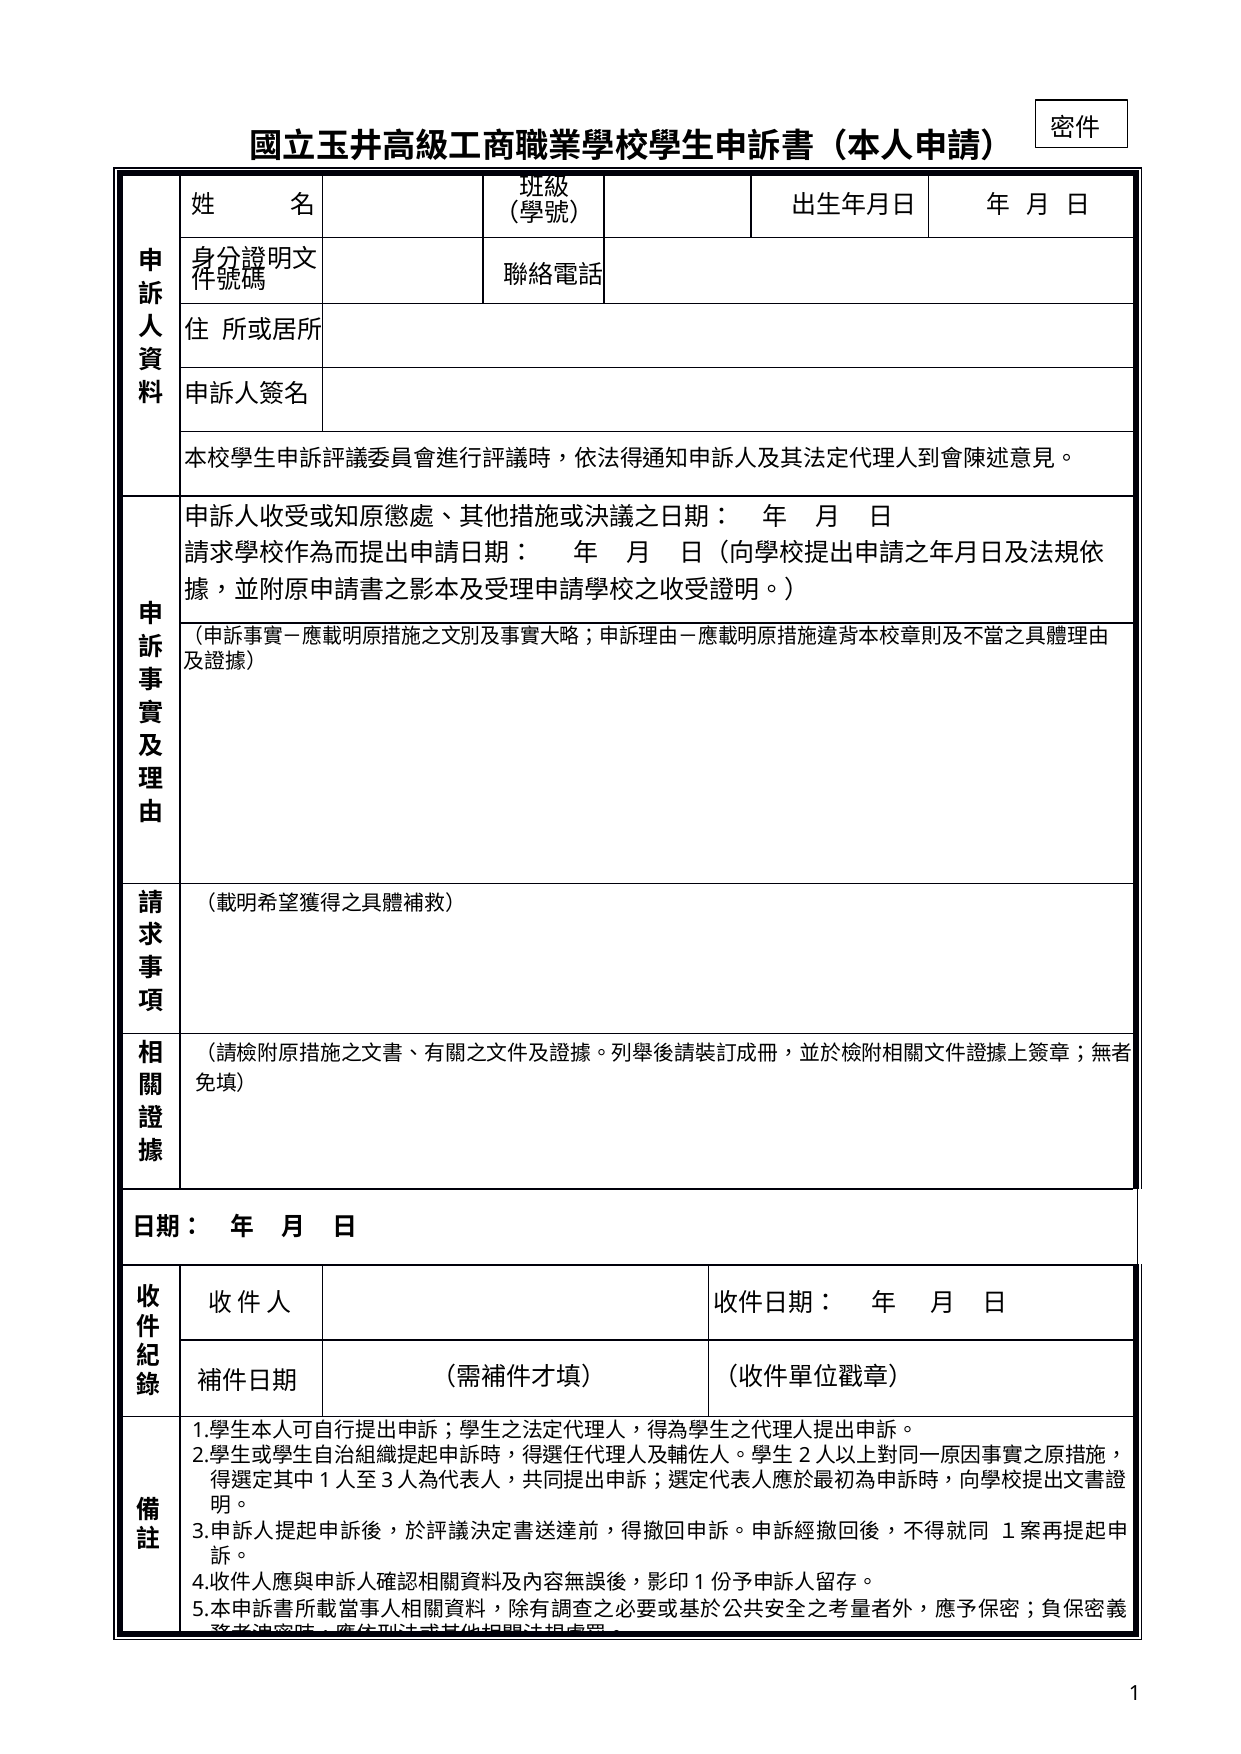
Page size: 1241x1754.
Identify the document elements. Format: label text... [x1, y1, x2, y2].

table_cell 收件日期： 年 月 日 [709, 1266, 1133, 1339]
table_header 班級 （學號） [484, 176, 603, 237]
table_cell 日期： 年 月 日 [123, 1189, 1137, 1264]
table_header 出生年月日 [752, 176, 928, 237]
table_cell 身分證明文件號碼 [181, 238, 322, 302]
table_header [323, 176, 482, 237]
table_cell 申 訴 事 實 及 理 由 [123, 497, 179, 882]
table_cell （需補件才填） [323, 1341, 708, 1416]
text 密件 [1050, 107, 1112, 141]
table_cell 住 所或居所 [181, 304, 322, 367]
table_cell 收 件 人 [181, 1266, 322, 1339]
table_header 年 月 日 [929, 176, 1133, 237]
table_cell [323, 368, 1133, 431]
table_header [605, 176, 750, 237]
table_cell （載明希望獲得之具體補救） [181, 884, 1133, 1032]
table_cell 請 求 事 項 [123, 884, 179, 1032]
table_cell 收 件 紀 錄 [123, 1266, 179, 1416]
table_cell [323, 1266, 708, 1339]
table_cell 申訴人收受或知原懲處、其他措施或決議之日期： 年 月 日 請求學校作為而提出申請日期： 年 月 日（向學校提出申請之年月日及法規依據，並附原申請書之影本及受理申請學校之收受證明。） [181, 497, 1133, 622]
table_cell （申訴事實－應載明原措施之文別及事實大略；申訴理由－應載明原措施違背本校章則及不當之具體理由及證據） [181, 624, 1133, 882]
table_header 申 訴 人 資 料 [123, 176, 179, 495]
table_cell [323, 238, 482, 302]
table_header 姓 名 [181, 176, 322, 237]
table_cell 申訴人簽名 [181, 368, 322, 431]
table_cell 聯絡電話 [484, 238, 603, 302]
text 國立玉井高級工商職業學校學生申訴書（本人申請） [123, 119, 1140, 167]
table_cell [323, 304, 1133, 367]
table_cell （請檢附原措施之文書、有關之文件及證據。列舉後請裝訂成冊，並於檢附相關文件證據上簽章；無者免填） [181, 1034, 1133, 1188]
table_cell 相 關 證 據 [123, 1034, 179, 1188]
table_cell 1.學生本人可自行提出申訴；學生之法定代理人，得為學生之代理人提出申訴。 2.學生或學生自治組織提起申訴時，得選任代理人及輔佐人。學生2人以上對同一原因事實之原措施，得選定其中1人至3人為代表人，共同提出申訴；選定代表人應於最初為申訴時，向學校提出文書證明。 3.申訴人提起申訴後，於評議決定書送達前，得撤回申訴。申訴經撤回後，不得就同 １案再提起申訴。 4.收件人應與申訴人確認相關資料及內容無誤後，影印 1 份予申訴人留存。 5.本申訴書所載當事人相關資料，除有調查之必要或基於公共安全之考量者外，應予保密；負保密義務者洩密時，應依刑法或其他相關法規處罰。 [181, 1417, 1133, 1631]
table_cell 補件日期 [181, 1341, 322, 1416]
table_cell [605, 238, 1133, 302]
table_cell （收件單位戳章） [709, 1341, 1133, 1416]
table_cell 本校學生申訴評議委員會進行評議時，依法得通知申訴人及其法定代理人到會陳述意見。 [181, 432, 1133, 495]
table_cell 備 註 [123, 1417, 179, 1631]
